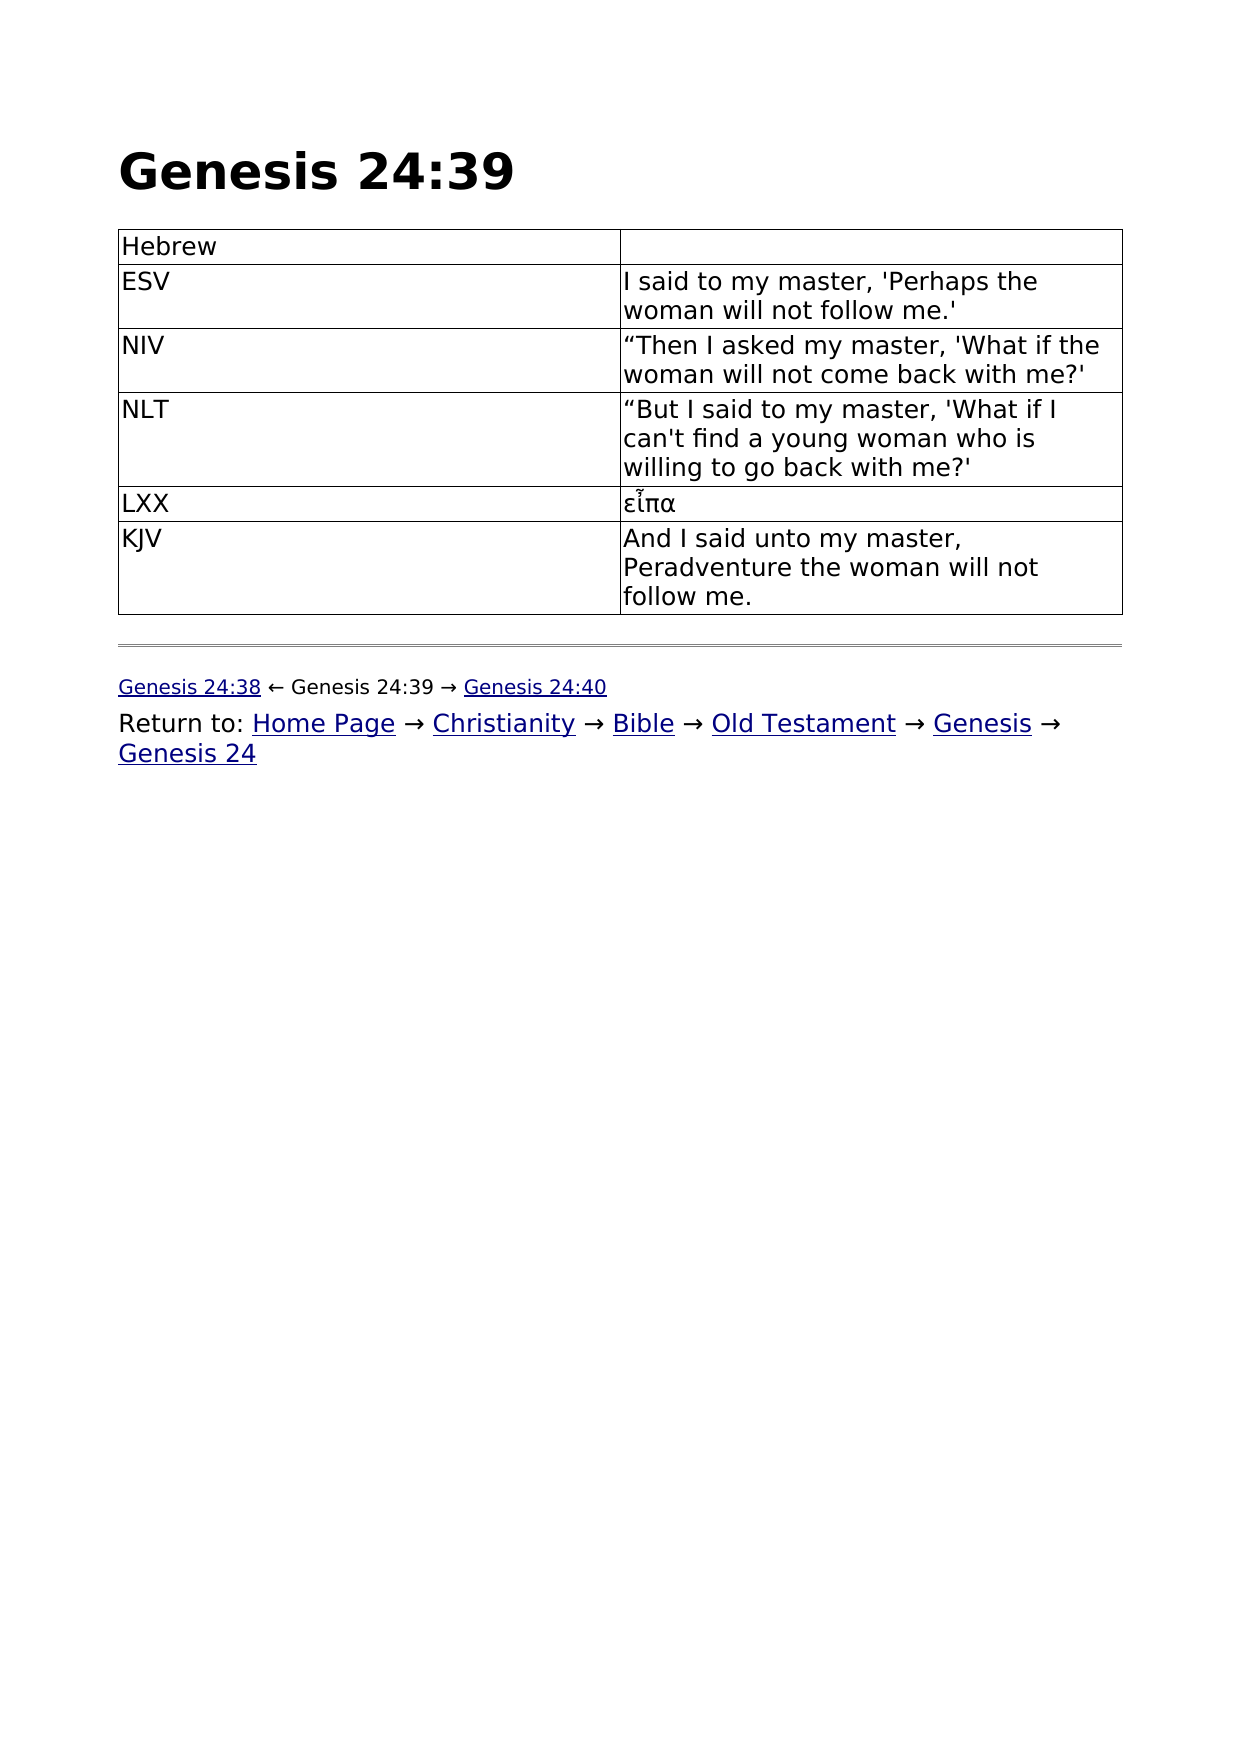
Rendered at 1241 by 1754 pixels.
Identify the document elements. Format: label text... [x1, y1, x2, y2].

table_cell KJV [119, 522, 620, 614]
text Genesis 24:38 ← Genesis 24:39 → Genesis 24:40 [118, 676, 1122, 709]
text Return to: Home Page → Christianity → Bible → Old Testament → Genesis → Genesis 24 [118, 709, 1122, 768]
table_header Hebrew [119, 230, 620, 264]
table_cell NIV [119, 329, 620, 392]
table_cell NLT [119, 393, 620, 486]
table_cell And I said unto my master, Peradventure the woman will not follow me. [621, 522, 1122, 614]
table_cell “But I said to my master, 'What if I can't find a young woman who is willing to go back with me?' [621, 393, 1122, 486]
subtitle Genesis 24:39 [118, 143, 1122, 201]
table_cell I said to my master, 'Perhaps the woman will not follow me.' [621, 265, 1122, 328]
table_header [621, 230, 1122, 264]
table_cell εἶπα [621, 487, 1122, 521]
table_cell LXX [119, 487, 620, 521]
table_cell ESV [119, 265, 620, 328]
table_cell “Then I asked my master, 'What if the woman will not come back with me?' [621, 329, 1122, 392]
